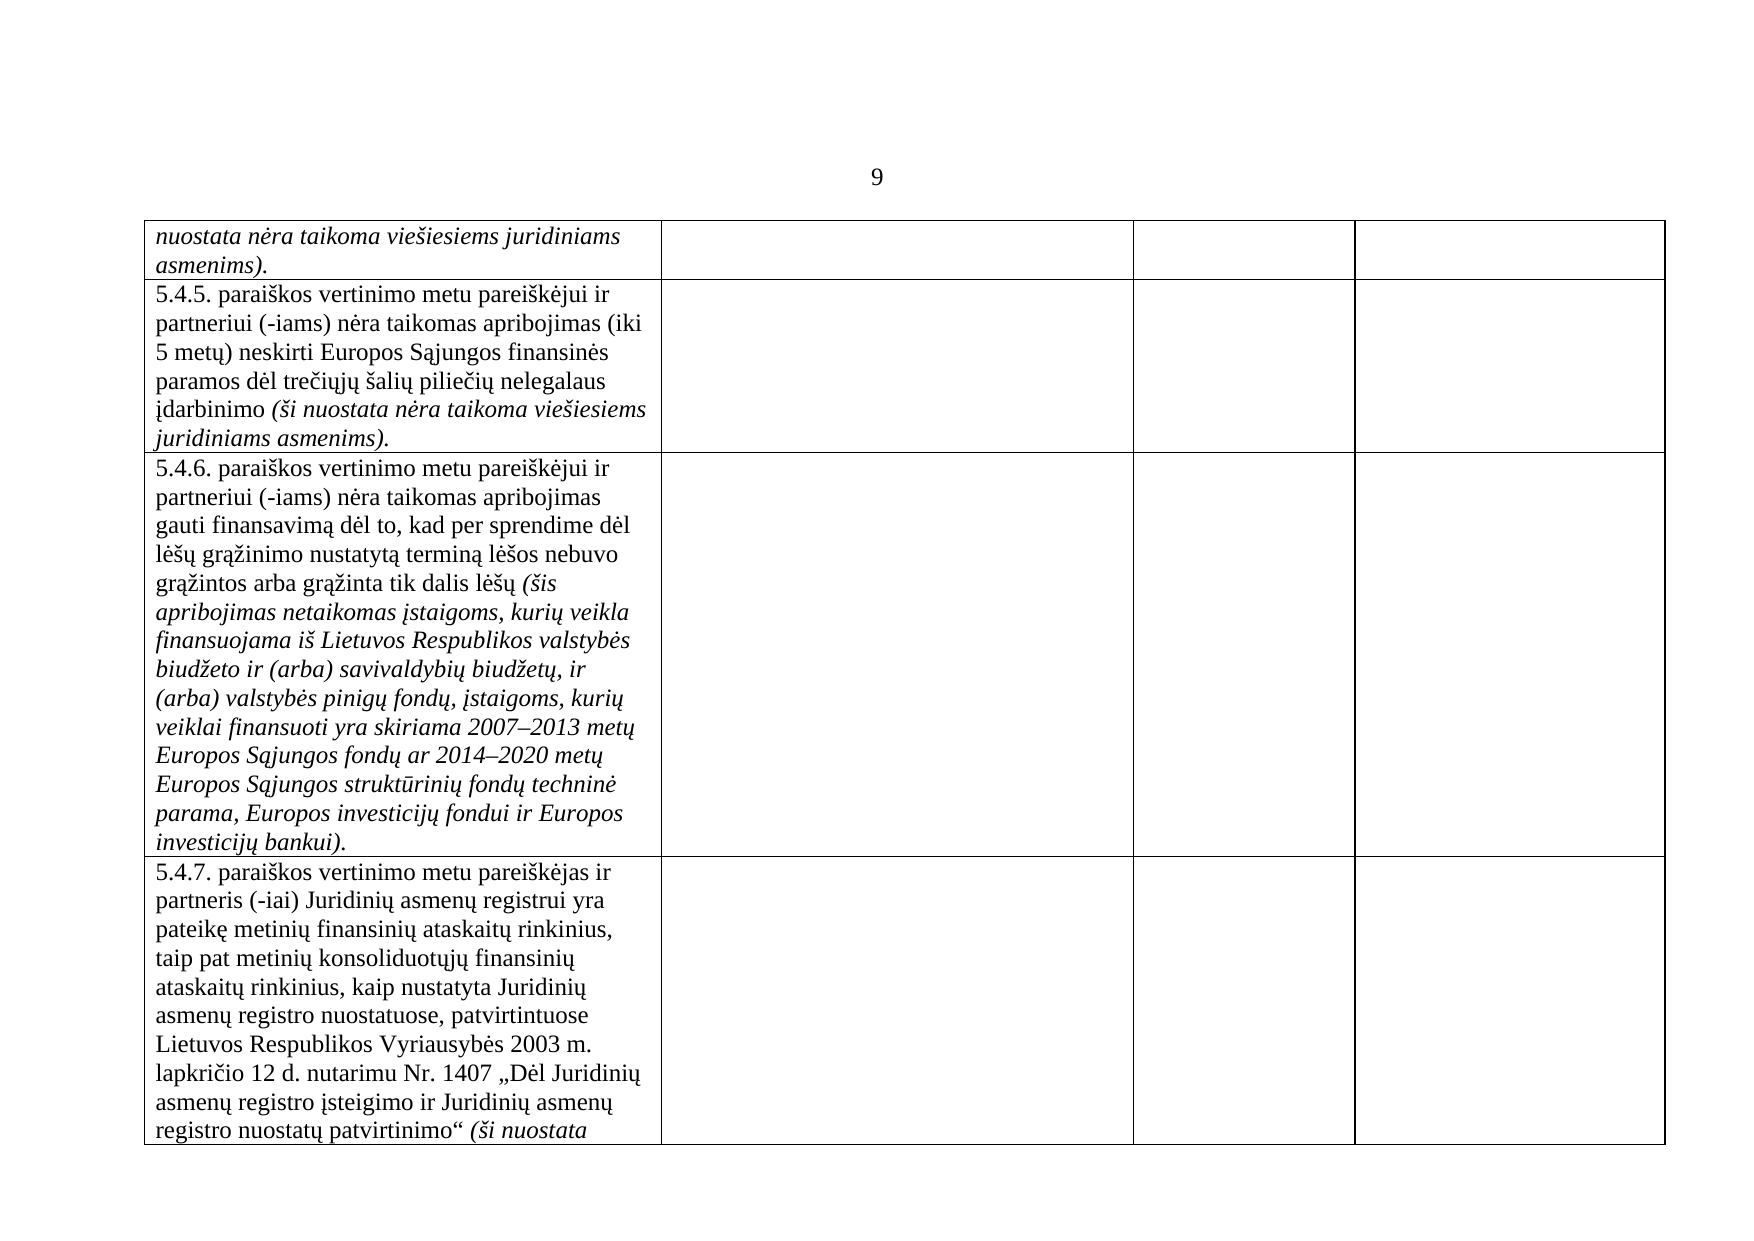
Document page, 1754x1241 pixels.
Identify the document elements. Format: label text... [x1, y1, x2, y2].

table_cell nuostata nėra taikoma viešiesiems juridiniams asmenims). [145, 221, 661, 278]
table_cell 5.4.5. paraiškos vertinimo metu pareiškėjui ir partneriui (-iams) nėra taikomas apribojimas (iki 5 metų) neskirti Europos Sąjungos finansinės paramos dėl trečiųjų šalių piliečių nelegalaus įdarbinimo (ši nuostata nėra taikoma viešiesiems juridiniams asmenims). [145, 280, 661, 452]
table_cell [1356, 221, 1664, 278]
table_cell [662, 221, 1133, 278]
table_cell [1356, 857, 1664, 1144]
table_cell 5.4.6. paraiškos vertinimo metu pareiškėjui ir partneriui (-iams) nėra taikomas apribojimas gauti finansavimą dėl to, kad per sprendime dėl lėšų grąžinimo nustatytą terminą lėšos nebuvo grąžintos arba grąžinta tik dalis lėšų (šis apribojimas netaikomas įstaigoms, kurių veikla finansuojama iš Lietuvos Respublikos valstybės biudžeto ir (arba) savivaldybių biudžetų, ir (arba) valstybės pinigų fondų, įstaigoms, kurių veiklai finansuoti yra skiriama 2007–2013 metų Europos Sąjungos fondų ar 2014–2020 metų Europos Sąjungos struktūrinių fondų techninė parama, Europos investicijų fondui ir Europos investicijų bankui). [145, 453, 661, 856]
table_cell [662, 280, 1133, 452]
table_cell [1356, 453, 1664, 856]
table_cell 5.4.7. paraiškos vertinimo metu pareiškėjas ir partneris (-iai) Juridinių asmenų registrui yra pateikę metinių finansinių ataskaitų rinkinius, taip pat metinių konsoliduotųjų finansinių ataskaitų rinkinius, kaip nustatyta Juridinių asmenų registro nuostatuose, patvirtintuose Lietuvos Respublikos Vyriausybės 2003 m. lapkričio 12 d. nutarimu Nr. 1407 „Dėl Juridinių asmenų registro įsteigimo ir Juridinių asmenų registro nuostatų patvirtinimo“ (ši nuostata [145, 857, 661, 1144]
table_cell [662, 857, 1133, 1144]
table_cell [1134, 280, 1354, 452]
table_cell [1134, 221, 1354, 278]
table_cell [662, 453, 1133, 856]
table_cell [1134, 857, 1354, 1144]
table_cell [1356, 280, 1664, 452]
table_cell [1134, 453, 1354, 856]
